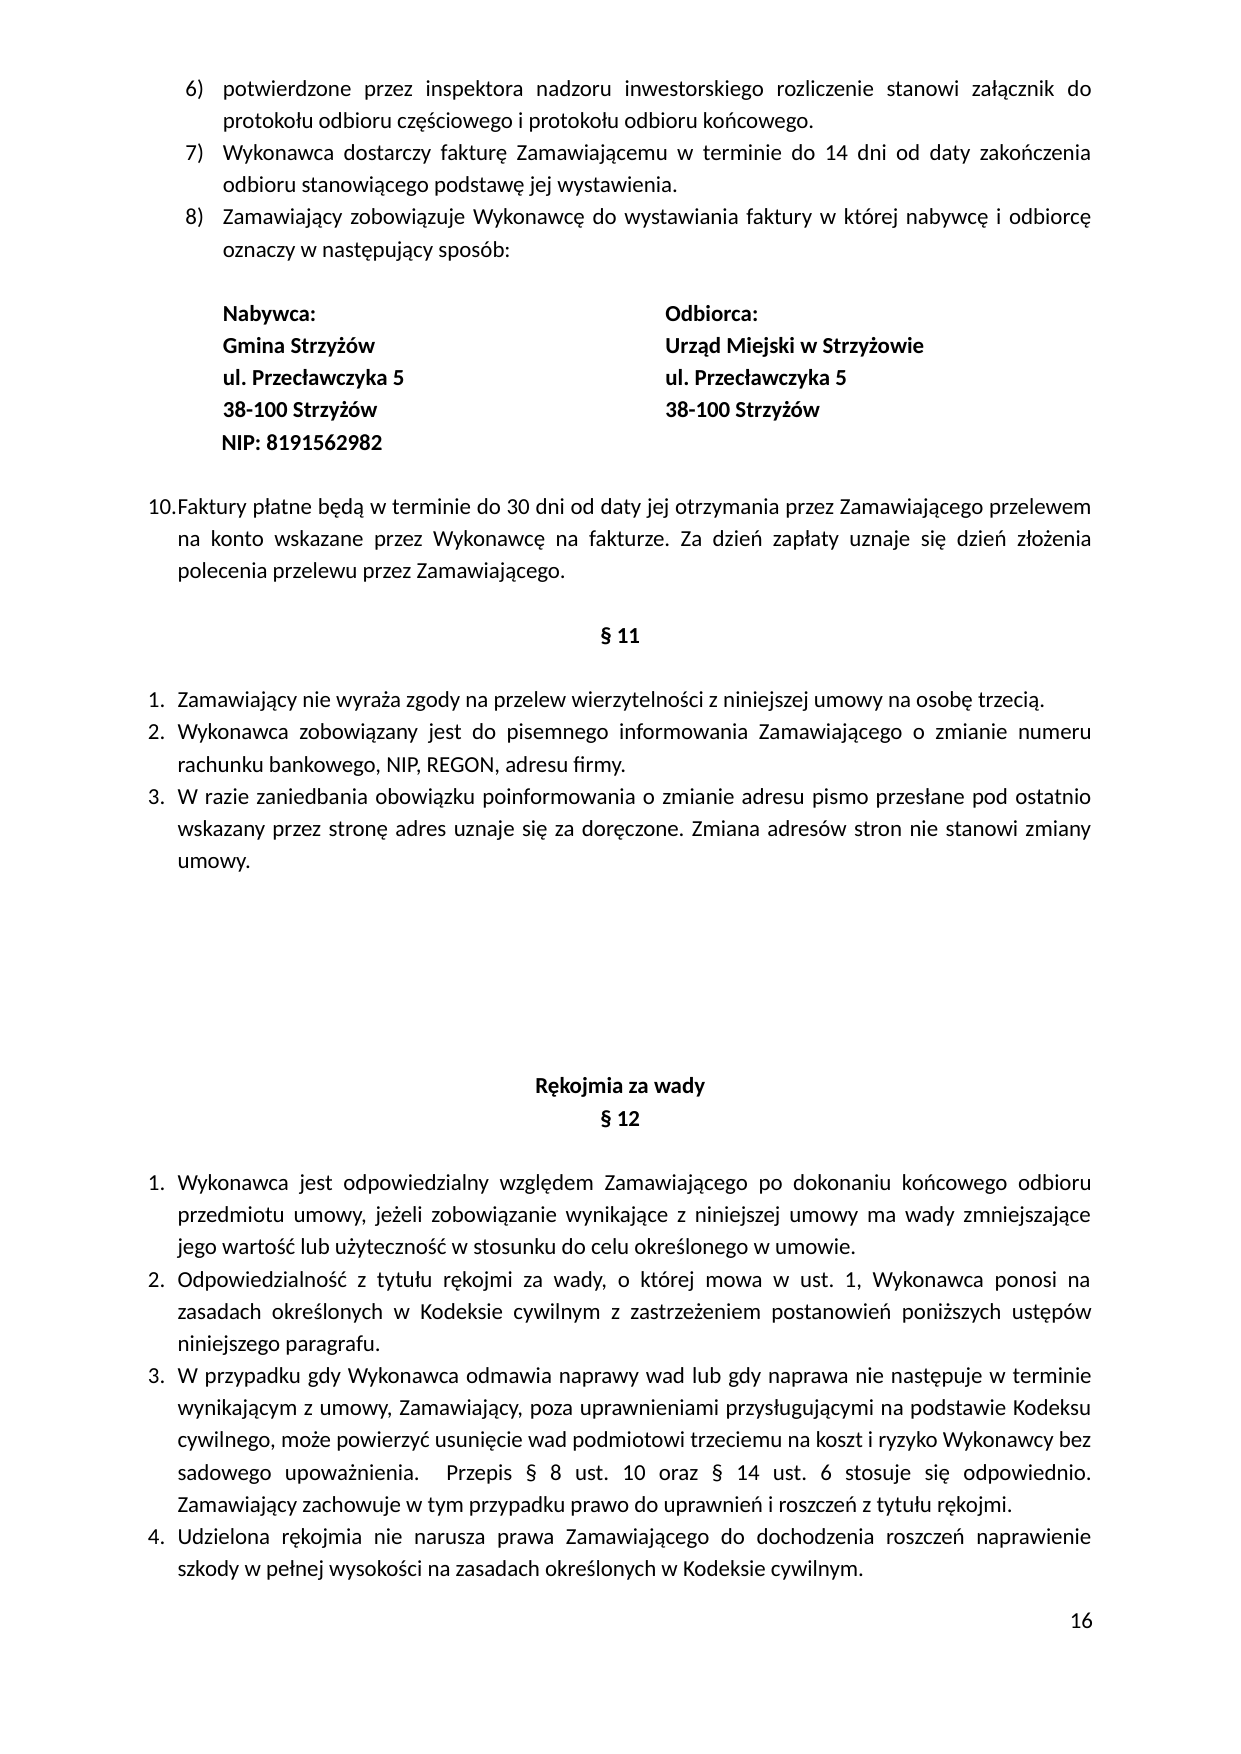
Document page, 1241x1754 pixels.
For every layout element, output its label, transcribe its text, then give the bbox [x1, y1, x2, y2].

list Odpowiedzialność z tytułu rękojmi za wady, o której mowa w ust. 1, Wykonawca ponosi na zasadach określonych w Kodeksie cywilnym z zastrzeżeniem postanowień poniższych ustępów niniejszego paragrafu. [148, 1265, 1093, 1357]
text ul. Przecławczyka 5 ul. Przecławczyka 5 [223, 363, 1093, 391]
list Udzielona rękojmia nie narusza prawa Zamawiającego do dochodzenia roszczeń naprawienie szkody w pełnej wysokości na zasadach określonych w Kodeksie cywilnym. [148, 1522, 1093, 1582]
list Faktury płatne będą w terminie do 30 dni od daty jej otrzymania przez Zamawiającego przelewem na konto wskazane przez Wykonawcę na fakturze. Za dzień zapłaty uznaje się dzień złożenia polecenia przelewu przez Zamawiającego. [148, 492, 1093, 584]
list Wykonawca zobowiązany jest do pisemnego informowania Zamawiającego o zmianie numeru rachunku bankowego, NIP, REGON, adresu firmy. [148, 717, 1093, 778]
list W przypadku gdy Wykonawca odmawia naprawy wad lub gdy naprawa nie następuje w terminie wynikającym z umowy, Zamawiający, poza uprawnieniami przysługującymi na podstawie Kodeksu cywilnego, może powierzyć usunięcie wad podmiotowi trzeciemu na koszt i ryzyko Wykonawcy bez sadowego upoważnienia. Przepis § 8 ust. 10 oraz § 14 ust. 6 stosuje się odpowiednio. Zamawiający zachowuje w tym przypadku prawo do uprawnień i roszczeń z tytułu rękojmi. [148, 1361, 1093, 1518]
text NIP: 8191562982 [148, 428, 1093, 456]
text Rękojmia za wady [148, 1072, 1093, 1099]
text Nabywca: Odbiorca: [223, 299, 1093, 327]
list Wykonawca dostarczy fakturę Zamawiającemu w terminie do 14 dni od daty zakończenia odbioru stanowiącego podstawę jej wystawienia. [185, 138, 1093, 198]
list potwierdzone przez inspektora nadzoru inwestorskiego rozliczenie stanowi załącznik do protokołu odbioru częściowego i protokołu odbioru końcowego. [185, 74, 1093, 134]
text Gmina Strzyżów Urząd Miejski w Strzyżowie [223, 331, 1093, 359]
list W razie zaniedbania obowiązku poinformowania o zmianie adresu pismo przesłane pod ostatnio wskazany przez stronę adres uznaje się za doręczone. Zmiana adresów stron nie stanowi zmiany umowy. [148, 782, 1093, 874]
text § 11 [148, 621, 1093, 649]
list Wykonawca jest odpowiedzialny względem Zamawiającego po dokonaniu końcowego odbioru przedmiotu umowy, jeżeli zobowiązanie wynikające z niniejszej umowy ma wady zmniejszające jego wartość lub użyteczność w stosunku do celu określonego w umowie. [148, 1168, 1093, 1261]
list Zamawiający nie wyraża zgody na przelew wierzytelności z niniejszej umowy na osobę trzecią. [148, 685, 1093, 713]
text 38-100 Strzyżów 38-100 Strzyżów [223, 396, 1093, 424]
text § 12 [148, 1104, 1093, 1132]
list Zamawiający zobowiązuje Wykonawcę do wystawiania faktury w której nabywcę i odbiorcę oznaczy w następujący sposób: [185, 202, 1093, 263]
